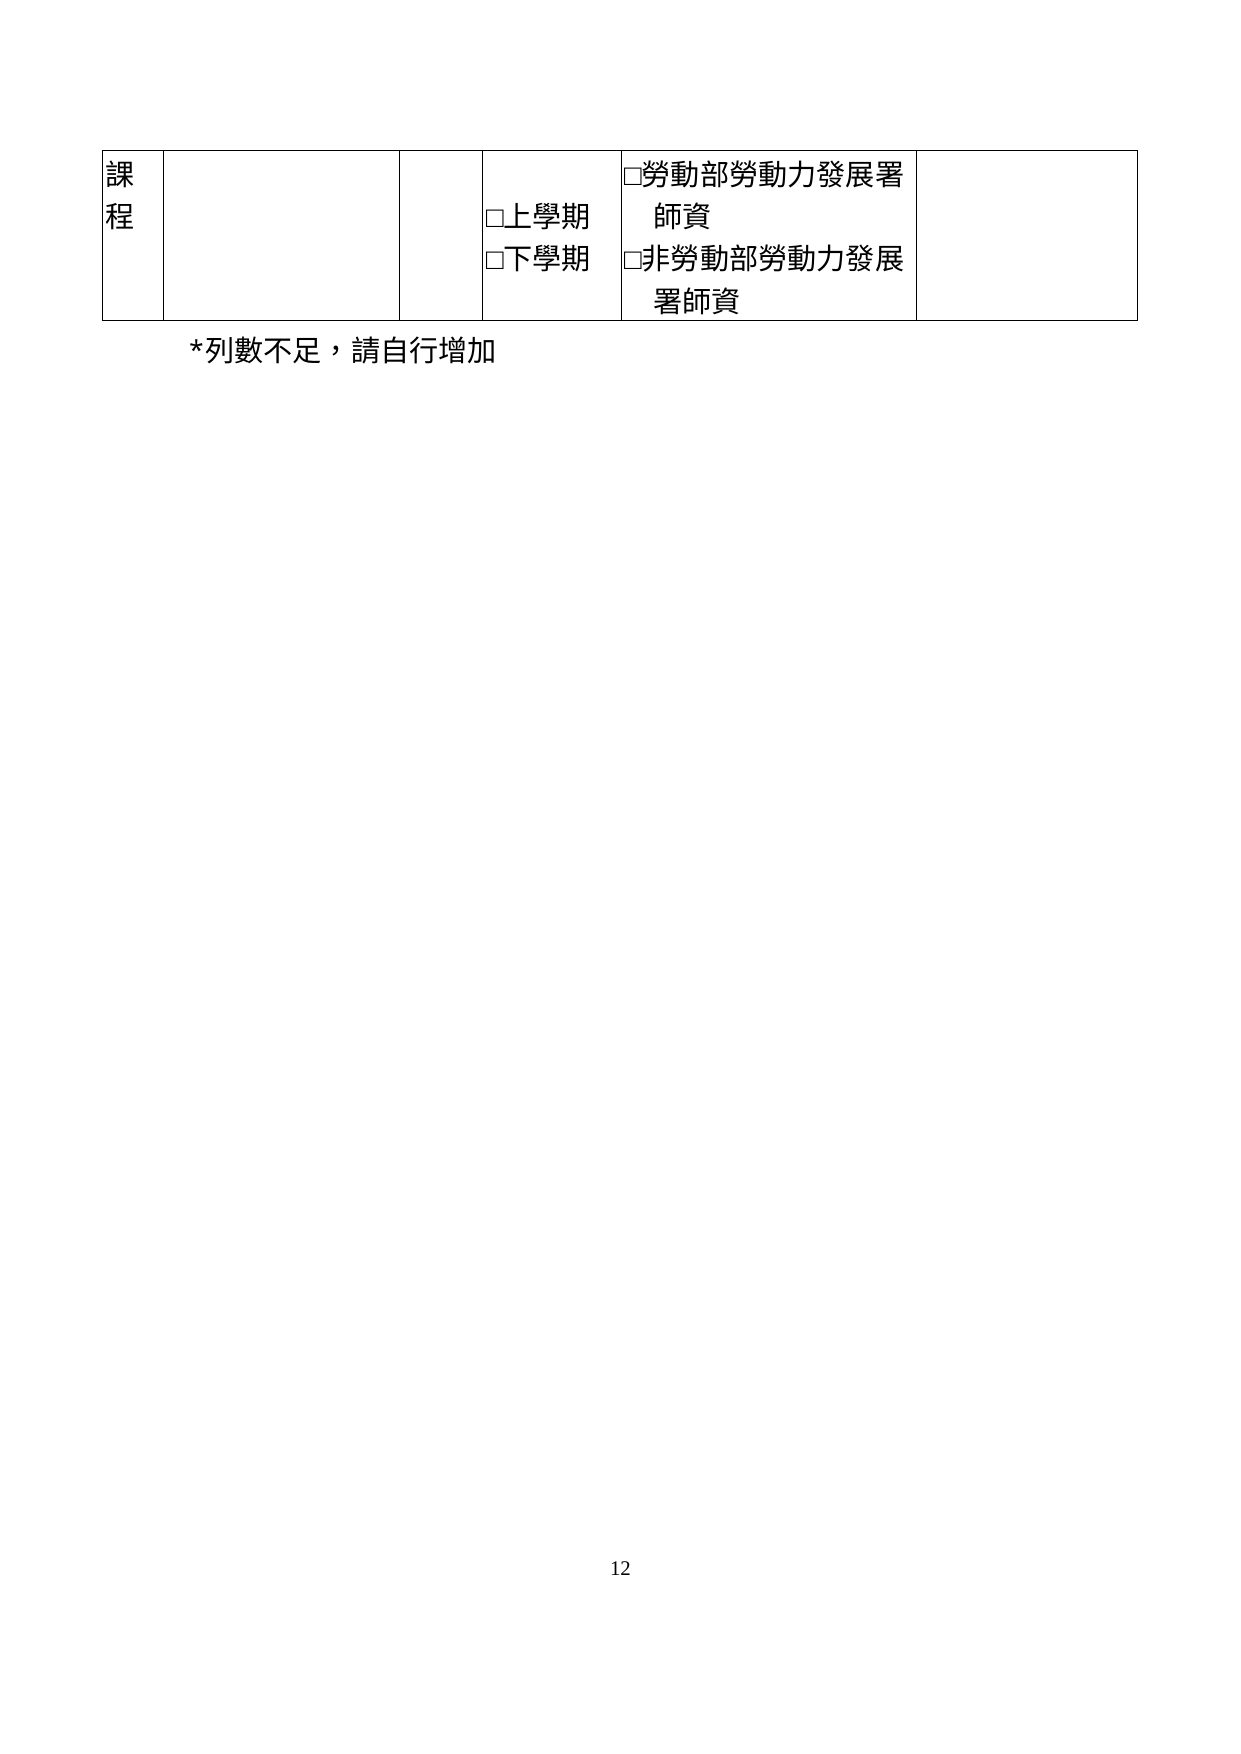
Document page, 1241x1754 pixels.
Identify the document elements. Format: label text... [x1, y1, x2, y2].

table_cell [400, 151, 482, 320]
text *列數不足，請自行增加 [187, 321, 1053, 371]
table_cell 課程 [103, 151, 163, 320]
table_cell [917, 151, 1137, 320]
table_cell □勞動部勞動力發展署師資 □非勞動部勞動力發展署師資 [622, 151, 916, 320]
table_cell □上學期 □下學期 [483, 151, 621, 320]
table_cell [164, 151, 399, 320]
